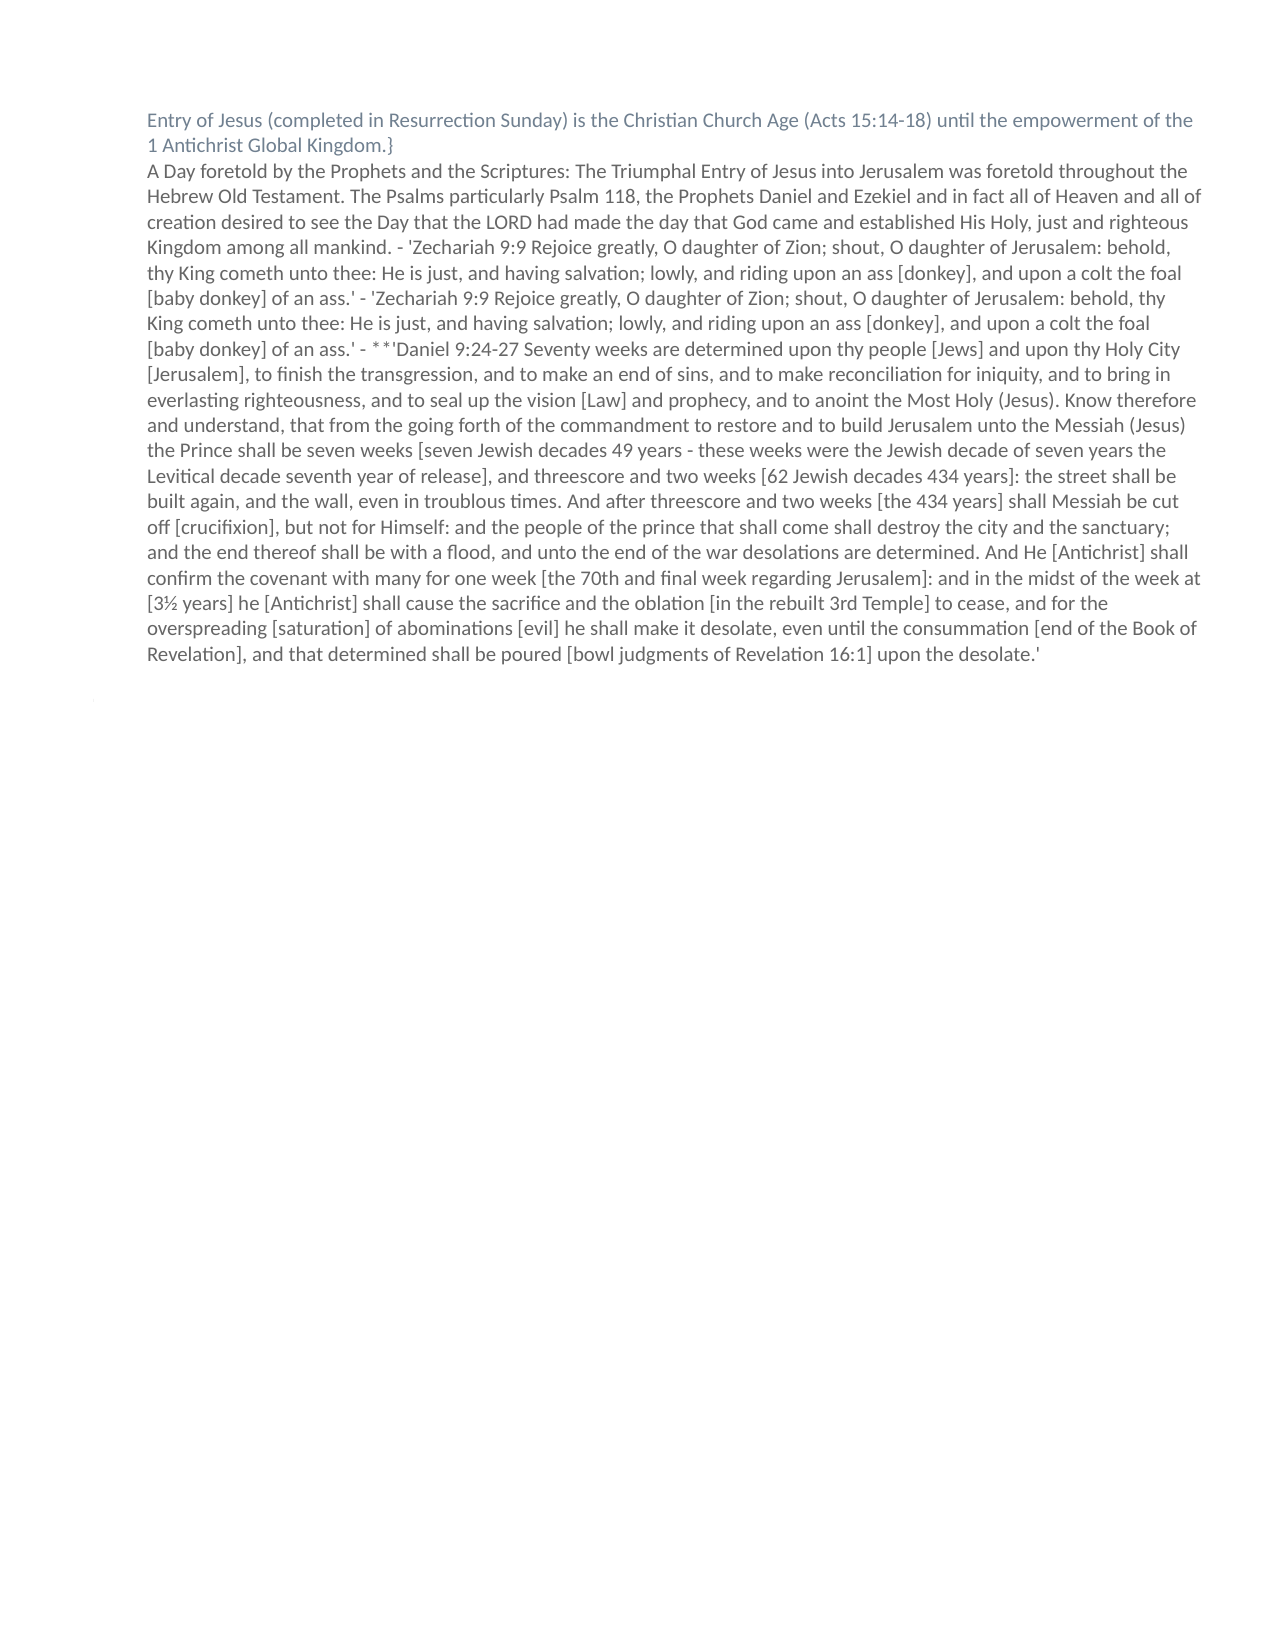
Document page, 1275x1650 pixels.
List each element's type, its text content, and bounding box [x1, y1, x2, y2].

table_cell blog Bible Study: Deuteronomy 5-6 - In giving the people a perspective of God's abilities Moses exhorted the people to Hear, Learn, Observe and Act in regards to the commands, statutes and promises of God -- 'Deuteronomy 6:3-6 Hear therefore, O Israel, and observe to do it; that it may be well with thee, and that ye may increase mightily, as the LORD God of thy fathers hath promised thee, in the land that floweth with milk and honey. Hear, O Israel: The LORD our God is one LORD: And thou shalt love the LORD thy God with all thine heart, and with all thy soul, and with all thy might. And these words, which I command thee this day, shall be in thine heart:' Remember that thou wast a servant: We are admonished to keep a perspective of our past life of sin and bondage. Remember that at one time we were a servant to sin. The bondage and cruelty of sin is something that we have been delivered from and it was only in the love of God and by the capabilities of God that He delivered us, we did not deliver ourselves. If we forget that sin actually deceived us and took advantage of us we might be tempted to go back to some of our old ways however those old ways were not God's ways and they are no longer our ways either. - 'Deuteronomy 5:15 And remember that thou wast a servant in the land of Egypt, and that the LORD thy God brought thee out thence through a mighty hand and by a stretched out arm: therefore the LORD thy God commanded thee to keep the Sabbath (rest) day [rest in the accomplished works of God not in the abilities of yourself or of other people].' blog Bible Study: Psalms 92 - A Psalm or Song for the Sabbath [Rest] Day -- 'Psalms 92:1-4 A Psalm or Song for the Sabbath Day. It is a good thing to give thanks unto the LORD, and to sing praises unto Thy Name, O most High: To shew forth Thy lovingkindness in the morning, and Thy faithfulness every night, Upon an instrument of ten strings [during trials and tribulations], and upon the psaltery; upon the harp with a solemn sound. For thou, LORD, hast made me glad through Thy work: I will triumph in the works of Thy hands.' Psalms 92:5-15 O LORD, how great are Thy works! and Thy thoughts are very deep. A brutish man knoweth not; neither doth a fool understand this. When the wicked spring as the grass, and when all the workers of iniquity do flourish; it is that they shall be destroyed forever: But thou, LORD, art Most High for evermore. For, lo, thine enemies, O LORD, for, lo, thine enemies shall perish; all the workers of iniquity shall be scattered. But my horn shalt thou exalt like the horn of an unicorn: I shall be anointed with fresh oil. Mine eye also shall see my desire on mine enemies, and mine ears shall hear my desire of the wicked that rise up against me. The righteous shall flourish like the palm tree: he shall grow like a cedar in Lebanon. Those that be planted in the House of the LORD shall flourish in the courts of our God. They shall still bring forth fruit in old age; they shall be fat and flourishing; To shew that the LORD is upright: He is my Rock, and **there is no unrighteousness in Him. - Note: The Biblical desire [both Old and New Testaments] is that all mankind will Repent and come into the Salvation of God (1 Timothy 2:4). In the Psalms enemies are often referring to the Demonic and fallen Angelic realm and that is what the Christian is battling against not against our fellow mankind but against spiritual deception and wickedness in high places (Ephesians 6:12). blog Bible Study: Isaiah 56-57 - After the cross of Jesus Christ and now our ability to live an earthly "Kingdom of God" [Matthew 6:33] existence and also the necessity for us to also at the same time live a Heavenly "Kingdom of Heaven" [Matthew 7:21] existence -- 'Isaiah 56:1 Thus saith the LORD, Keep ye judgment, and do justice: for My Salvation is near to come, and My Righteousness to be revealed [the Millennial reign on earth of Jesus Christ].' Isaiah 56:1-8 Thus saith the LORD, Keep ye judgment, and do justice: for My salvation is near to come, and My righteousness to be revealed. *Blessed is the man that doeth this, *and the son of man that layeth hold on it; that keepeth the Sabbath [rest in God] from polluting it, and keepeth his hand from doing any evil. Neither let the son of the stranger, that hath joined himself to the LORD, speak [despairingly], saying, The LORD hath utterly separated me from his people: neither let the eunuch say [despairingly], Behold, I am a dry tree. For thus saith the LORD unto the eunuchs that keep My Sabbaths, and choose the [Kingdom of God, Kingdom of Heaven] things that please Me, and take hold of My Covenant; Even unto them [no one is excluded by God from the Kingdoms of God] will I give in mine house and within my walls a place and a name better than of sons and of daughters: I will give them [childless] an everlasting name, that shall not be cut off. *Also the sons of the stranger, that join themselves to the LORD, to serve Him, and to love the Name of the LORD, to be His servants, every one that keepeth the Sabbath from polluting it, and taketh hold of My covenant; Even them will I bring to My Holy Mountain [Government], and make them joyful in My house of prayer: their [outsiders who accept Jesus] burnt offerings and their sacrifices shall be accepted upon Mine [Melchizedek] altar; for Mine House (Temple) shall be called an House of Prayer for all people. The Lord GOD which gathereth the outcasts of Israel saith, *Yet will I gather others [Gentiles] to Him, beside those [Hebrews] that are gathered unto Him. - The Kingdoms of God are given from God to be accessible to mankind all of mankind. blog Bible Study: Ezekiel 19-20 - God has done a miraculous work and will continue His extraordinary work in and through the Nation of Israel "for My Name's sake" -- 'Ezekiel 20:19-22 I am the LORD your God; walk in My statutes [ways], and keep My judgments, and do them; And hallow [holy] My sabbaths [rest]; and they shall be a sign between Me and you, that ye may know that I am the LORD your God. Notwithstanding the children rebelled against Me: they walked not in My statutes, neither kept My judgments to do them, which if a man do, he shall even live in them; they polluted My sabbaths [rest]: *then I said, I would pour out My fury upon them, to accomplish My anger against them [Israel] in the wilderness. *Nevertheless I withdrew Mine hand, and wrought [Deliverers, Judges, Priests, Kings, Prophets in Israel] for My Name's sake, that it should not be polluted in the sight of the heathen [unholy], in whose sight I brought them forth.' Ezekiel 20:33-44 As I live, saith the Lord GOD, surely with a mighty hand, and with a stretched out arm [on the cross], and with fury poured out, will I rule over you: And I will bring you out from the [Gentile] people, and will gather you out of the countries wherein ye are scattered, with a mighty hand, and with a stretched out arm [on the cross - the cross of Jesus Christ saved Israel], and with fury poured out. And I will bring you into the wilderness of the people, and there will I plead with you face to face. Like as I pleaded with your fathers in the wilderness of the land of Egypt, so will I plead with you, saith the Lord GOD. And I will cause you to pass under the rod [to be numbered in servitude], and I will bring you into the bond of the [New] Covenant: And I will purge out from among you the rebels, and them that transgress against Me: I will bring them forth out of the country where they sojourn, and they shall not enter into the land of Israel: and ye shall know that I am the LORD. As for you, O House of Israel, thus saith the Lord GOD; Go ye, serve ye every one his idols, and hereafter also, if ye will not hearken unto Me: but pollute ye My Holy Name no more with your gifts, and with your idols. For in Mine Holy Mountain, in the Mountain [Temple Mount] of the height of Israel, saith the Lord GOD, there shall all the House of Israel, all of them in the land, serve Me: there will I accept them, and there will I require your offerings, and the firstfruits of your oblations, with all your holy things. **I will accept you with your sweet savour, when I bring you out from the people, and gather you out of the countries wherein ye have been scattered [70 A.D. Diaspora]; and I will be sanctified in you before the heathen. And ye shall know that I am the LORD, when I shall bring you into the land of Israel, into the country [May 14, 1948] for the which I lifted up mine hand to give it to your fathers. And there shall ye remember your ways, and all your doings, wherein ye have been defiled; and ye shall lothe yourselves in your own sight for all your evils that ye have committed. And ye shall know that I am the LORD, when I have wrought [created, worked] with you for My Name's sake, not according to your wicked ways, nor according to your corrupt doings, O ye House of Israel, saith the Lord GOD. - God has begun to bring the Nation of Israel back into the land of Israel. "I [God] will accept you with your sweet savour, when I bring you out from the people" is also a commitment and a promise that is made by God to the Christian Church. - 2 Corinthians 6:17-18 Wherefore come out from among them [unsaved], and be ye separate, saith the Lord, and touch not the unclean thing; and I will receive you, And will be a Father unto you, and ye shall be my sons and daughters, saith the Lord Almighty. blog Bible Study: 1 Chronicles 13-16 - King David the Zadok Priesthood and the people of Israel all assist one another in order to bring the Ark of God, the Presence of God into Jerusalem -- '1 Chronicles 13:1-5 And David consulted with the captains of thousands and hundreds, and with every leader. And David said unto all the congregation of Israel, If it seem good unto you, and that it be of the LORD our God, let us send abroad unto our brethren every where, that are left in all the land of Israel, and with them also to the priests and Levites which are in their cities and suburbs, that they may gather themselves unto us: And let us bring again the ark of our God to us: for we enquired not at it in the days of Saul. And all the congregation said that they would do so: for the thing was right in the eyes of all the people. So David gathered all Israel together, from Shihor of Egypt even unto the entering of Hemath, to bring the ark of God from Kirjath-jearim (Samuel 7:1).' - Note: The Ark of the Covenant entered into Jerusalem on the Sabbath Day - the same day that Jesus would later enter into Jerusalem in on His triumphal entry. 1 Chronicles 16:37-43 So he [King David] left there before the Ark of the Covenant of the LORD *Asaph [Psalms 50 and 73-83] and his brethren, to minister before the ark continually, as every day's work required: And Obed- edom with their brethren, threescore and eight; Obed-edom also the son of Jeduthun and Hosah to be porters: And **Zadok the Priest [Zadok also dedicated the Temple for King Solomon (1 Chronicles 29:22)], *and his brethren the Priests, before the Tabernacle of the LORD in the high place that was at Gibeon, To offer burnt offerings unto the LORD upon the altar of the burnt offering continually morning and evening, and to do according to all that is written in the law of the LORD, which He commanded Israel; And with them Heman and Jeduthun, and the rest that were chosen, who were expressed by name, to give thanks to the LORD, because His mercy endureth for ever; And with them Heman and Jeduthun with trumpets and cymbals for those that should make a sound, and with musical instruments of God. And the sons of Jeduthun were porters. And all the people departed {being (Saturday) the close of the Sabbath Day} every man to his house: and David returned to bless his house. - Note: With God's presence in Jerusalem, with King David on the Throne in Jerusalem and Zadok officiating as one of the Priests of Israel the transition from Saul and Eli had been completed and the transition from the Tabernacle/Temple Ministry of animal blood sacrifice to the Ministry of the Holy Word of God, later confirmed, established and completed in the birth, cross and resurrection of Jesus Christ for all mankind was well under way. blog Bible Study: Matthew 21 - Jesus and His Disciples are now near Jerusalem - Jesus sends two of His Disciples to a Donkey with its young offspring - The Disciples bring the Lord [ultimate owner] His Donkey [the guy probably didn't redeem His donkey according to the law (Exodus 13:13) and as a first born colt it did belong to God] - Jesus then enters into Jerusalem riding upon an untamed colt [untamed to man but tame to God] -- 'Psalm 118:23-29 This is the LORD'S doing; it is marvelous in our eyes. This is the day [Triumphal Entry into Jerusalem] which the LORD hath made; we (Kingdom Disciples) will rejoice and be glad in it. Save [Salvation] now, I beseech thee, O LORD: O LORD, I beseech thee, send now prosperity [healing]. Blessed be He (Jesus) that cometh in the Name of the LORD: we have blessed you out of the House [Temple worship] of the LORD. *God is the LORD, which hath shewed us light: bind the sacrifice [Jesus] with cords, even unto the horns of the altar. Thou art My God, and I will praise thee [while Jesus is enduring His suffering He will praise His Father in Heaven]: thou art My God {My Father}, I will exalt [honor] thee. O give thanks unto the LORD; for He is good: for His mercy endureth for ever.' {Note: The 70 Weeks of Daniel are counting the days of Gentile Kingdoms starting at "the commandment [by king Artaxerxes to Nehemiah to rebuild the Jerusalem wall about 445 B.C. (source: http://www.bereanwatchmen.com/j.r.lawendowski/daniels-70-weeks.html) - following the earlier King Cyrus 538 B.C. command for the Jews to return back to Jerusalem from Babylonian captivity - both commands were given during the Gentile Persian empire of the 4th Global Gentile Kingdom] to restore and to build Jerusalem unto the Messiah" -- The 69th Week concluded on Saturday [not Sunday but (Palm Saturday)] the day of the [Jewish] Triumphal Entry [fulfillment of the Feast of Sabbath] of Jesus into Jerusalem [ending Global Gentile Kingdom reign (the beginning of the end of 1 Nation Gentile Global Reign until the 7th Kingdom, the Global Kingdom of Antichrist)]. Also Note: The 70th and final week of Daniels' 70 Weeks is in the Book of Revelation during the Gentile Antichrist Global Reign while the time period between the Triumphal Entry of Jesus (completed in Resurrection Sunday) is the Christian Church Age (Acts 15:14-18) until the empowerment of the 1 Antichrist Global Kingdom.} A Day foretold by the Prophets and the Scriptures: The Triumphal Entry of Jesus into Jerusalem was foretold throughout the Hebrew Old Testament. The Psalms particularly Psalm 118, the Prophets Daniel and Ezekiel and in fact all of Heaven and all of creation desired to see the Day that the LORD had made the day that God came and established His Holy, just and righteous Kingdom among all mankind. - 'Zechariah 9:9 Rejoice greatly, O daughter of Zion; shout, O daughter of Jerusalem: behold, thy King cometh unto thee: He is just, and having salvation; lowly, and riding upon an ass [donkey], and upon a colt the foal [baby donkey] of an ass.' - 'Zechariah 9:9 Rejoice greatly, O daughter of Zion; shout, O daughter of Jerusalem: behold, thy King cometh unto thee: He is just, and having salvation; lowly, and riding upon an ass [donkey], and upon a colt the foal [baby donkey] of an ass.' - **'Daniel 9:24-27 Seventy weeks are determined upon thy people [Jews] and upon thy Holy City [Jerusalem], to finish the transgression, and to make an end of sins, and to make reconciliation for iniquity, and to bring in everlasting righteousness, and to seal up the vision [Law] and prophecy, and to anoint the Most Holy (Jesus). Know therefore and understand, that from the going forth of the commandment to restore and to build Jerusalem unto the Messiah (Jesus) the Prince shall be seven weeks [seven Jewish decades 49 years - these weeks were the Jewish decade of seven years the Levitical decade seventh year of release], and threescore and two weeks [62 Jewish decades 434 years]: the street shall be built again, and the wall, even in troublous times. And after threescore and two weeks [the 434 years] shall Messiah be cut off [crucifixion], but not for Himself: and the people of the prince that shall come shall destroy the city and the sanctuary; and the end thereof shall be with a flood, and unto the end of the war desolations are determined. And He [Antichrist] shall confirm the covenant with many for one week [the 70th and final week regarding Jerusalem]: and in the midst of the week at [3½ years] he [Antichrist] shall cause the sacrifice and the oblation [in the rebuilt 3rd Temple] to cease, and for the overspreading [saturation] of abominations [evil] he shall make it desolate, even until the consummation [end of the Book of Revelation], and that determined shall be poured [bowl judgments of Revelation 16:1] upon the desolate.' [69, 75, 1206, 699]
